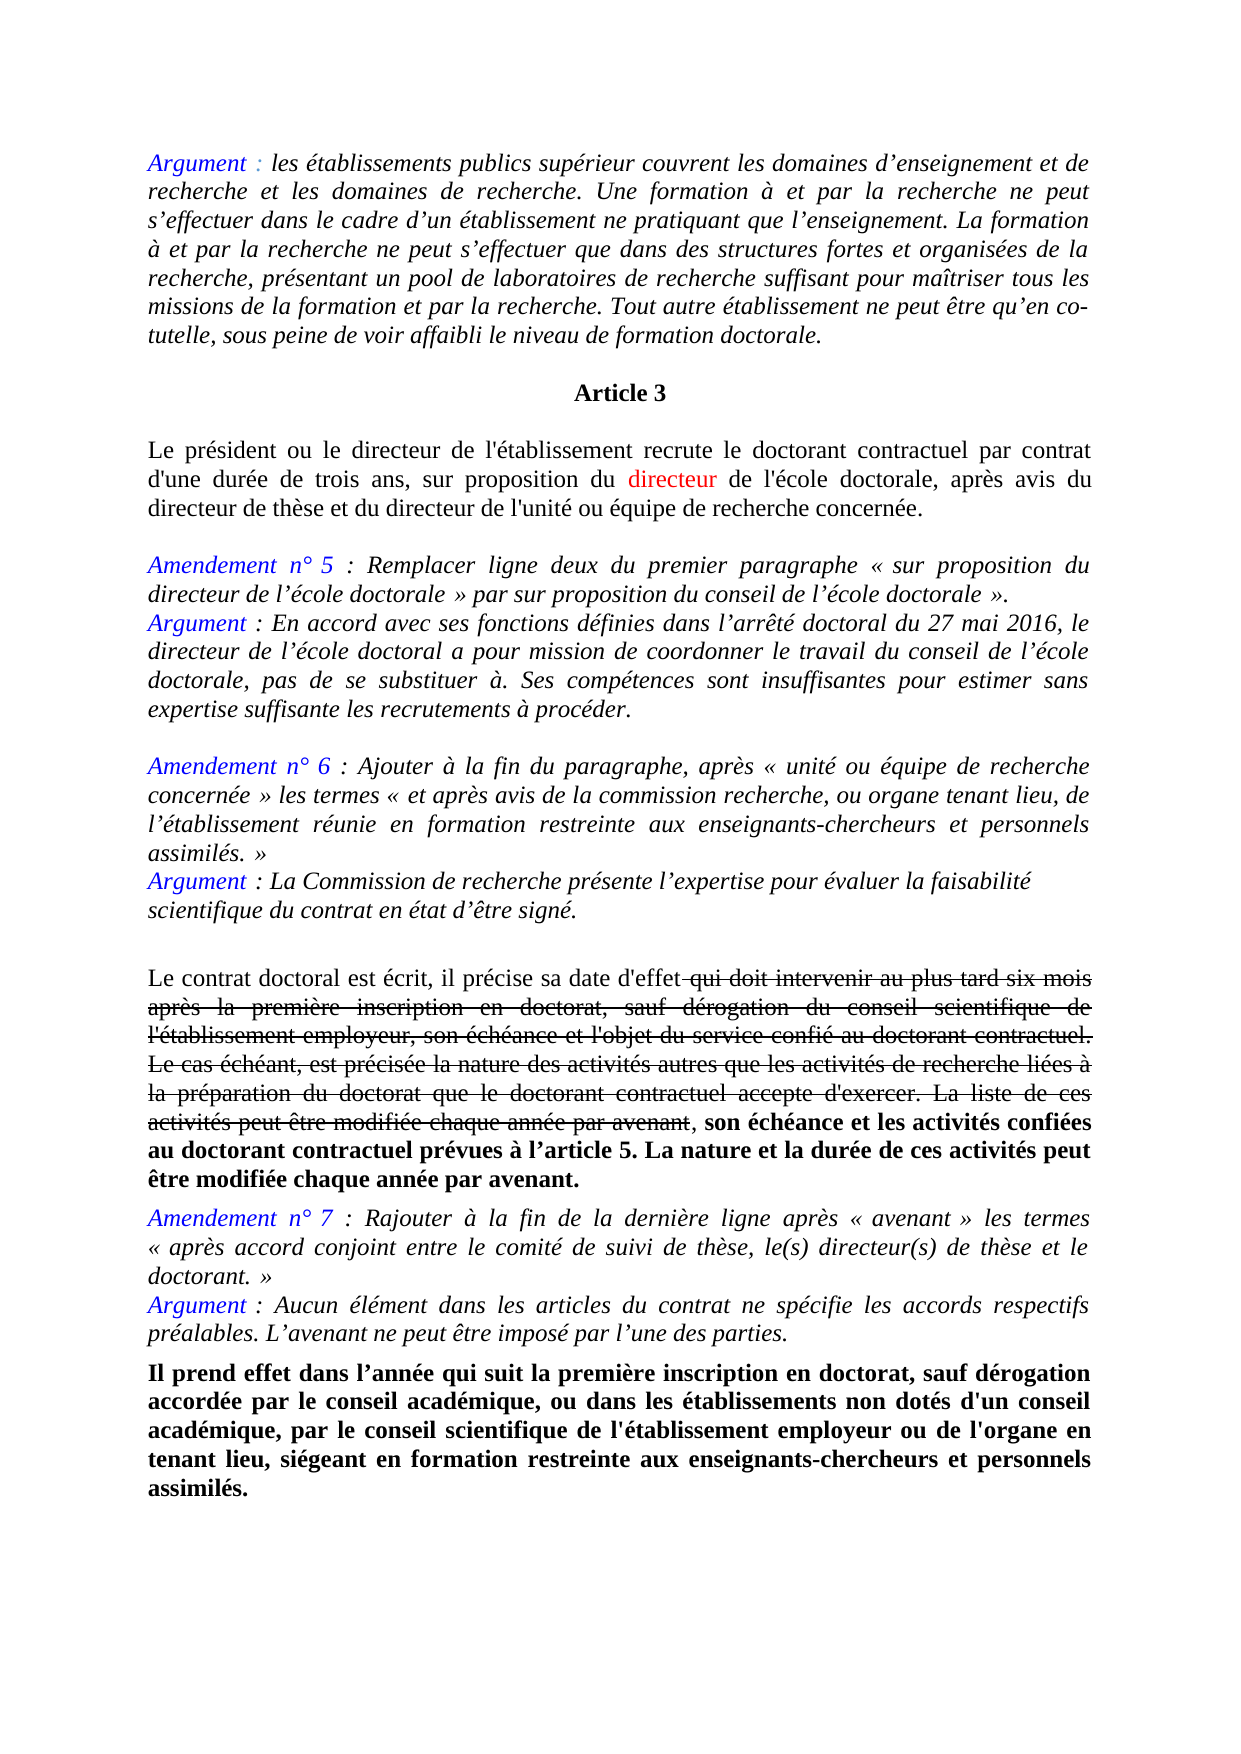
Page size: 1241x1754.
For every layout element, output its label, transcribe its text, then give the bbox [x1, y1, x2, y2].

text Le contrat doctoral est écrit, il précise sa date d'effet qui doit intervenir au plus tard six mois après la première inscription en doctorat, sauf dérogation du conseil scientifique de l'établissement employeur, son échéance et l'objet du service confié au doctorant contractuel. Le cas échéant, est précisée la nature des activités autres que les activités de recherche liées à la préparation du doctorat que le doctorant contractuel accepte d'exercer. La liste de ces activités peut être modifiée chaque année par avenant, son échéance et les activités confiées au doctorant contractuel prévues à l’article 5. La nature et la durée de ces activités peut être modifiée chaque année par avenant. [148, 963, 1092, 1007]
text Amendement n° 7 : Rajouter à la fin de la dernière ligne après « avenant » les termes « après accord conjoint entre le comité de suivi de thèse, le(s) directeur(s) de thèse et le doctorant. » [148, 1203, 1092, 1290]
text Argument : les établissements publics supérieur couvrent les domaines d’enseignement et de recherche et les domaines de recherche. Une formation à et par la recherche ne peut s’effectuer dans le cadre d’un établissement ne pratiquant que l’enseignement. La formation à et par la recherche ne peut s’effectuer que dans des structures fortes et organisées de la recherche, présentant un pool de laboratoires de recherche suffisant pour maîtriser tous les missions de la formation et par la recherche. Tout autre établissement ne peut être qu’en co-tutelle, sous peine de voir affaibli le niveau de formation doctorale. [148, 148, 1092, 349]
text Argument : Aucun élément dans les articles du contrat ne spécifie les accords respectifs préalables. L’avenant ne peut être imposé par l’une des parties. [148, 1290, 1092, 1347]
text Argument : La Commission de recherche présente l’expertise pour évaluer la faisabilité scientifique du contrat en état d’être signé. [148, 866, 1092, 924]
text Amendement n° 6 : Ajouter à la fin du paragraphe, après « unité ou équipe de recherche concernée » les termes « et après avis de la commission recherche, ou organe tenant lieu, de l’établissement réunie en formation restreinte aux enseignants-chercheurs et personnels assimilés. » [148, 751, 1092, 866]
text Amendement n° 5 : Remplacer ligne deux du premier paragraphe « sur proposition du directeur de l’école doctorale » par sur proposition du conseil de l’école doctorale ». [148, 550, 1092, 608]
text Argument : En accord avec ses fonctions définies dans l’arrêté doctoral du 27 mai 2016, le directeur de l’école doctoral a pour mission de coordonner le travail du conseil de l’école doctorale, pas de se substituer à. Ses compétences sont insuffisantes pour estimer sans expertise suffisante les recrutements à procéder. [148, 608, 1092, 723]
text Le contrat doctoral est écrit, il précise sa date d'effet qui doit intervenir au plus tard six mois après la première inscription en doctorat, sauf dérogation du conseil scientifique de l'établissement employeur, son échéance et l'objet du service confié au doctorant contractuel. Le cas échéant, est précisée la nature des activités autres que les activités de recherche liées à la préparation du doctorat que le doctorant contractuel accepte d'exercer. La liste de ces activités peut être modifiée chaque année par avenant, son échéance et les activités confiées au doctorant contractuel prévues à l’article 5. La nature et la durée de ces activités peut être modifiée chaque année par avenant. [148, 1066, 1092, 1094]
text Il prend effet dans l’année qui suit la première inscription en doctorat, sauf dérogation accordée par le conseil académique, ou dans les établissements non dotés d'un conseil académique, par le conseil scientifique de l'établissement employeur ou de l'organe en tenant lieu, siégeant en formation restreinte aux enseignants-chercheurs et personnels assimilés. [148, 1358, 1092, 1501]
text Le contrat doctoral est écrit, il précise sa date d'effet qui doit intervenir au plus tard six mois après la première inscription en doctorat, sauf dérogation du conseil scientifique de l'établissement employeur, son échéance et l'objet du service confié au doctorant contractuel. Le cas échéant, est précisée la nature des activités autres que les activités de recherche liées à la préparation du doctorat que le doctorant contractuel accepte d'exercer. La liste de ces activités peut être modifiée chaque année par avenant, son échéance et les activités confiées au doctorant contractuel prévues à l’article 5. La nature et la durée de ces activités peut être modifiée chaque année par avenant. [148, 1009, 1092, 1036]
text Le contrat doctoral est écrit, il précise sa date d'effet qui doit intervenir au plus tard six mois après la première inscription en doctorat, sauf dérogation du conseil scientifique de l'établissement employeur, son échéance et l'objet du service confié au doctorant contractuel. Le cas échéant, est précisée la nature des activités autres que les activités de recherche liées à la préparation du doctorat que le doctorant contractuel accepte d'exercer. La liste de ces activités peut être modifiée chaque année par avenant, son échéance et les activités confiées au doctorant contractuel prévues à l’article 5. La nature et la durée de ces activités peut être modifiée chaque année par avenant. [148, 1038, 1092, 1065]
text Article 3 [148, 378, 1092, 406]
text Le contrat doctoral est écrit, il précise sa date d'effet qui doit intervenir au plus tard six mois après la première inscription en doctorat, sauf dérogation du conseil scientifique de l'établissement employeur, son échéance et l'objet du service confié au doctorant contractuel. Le cas échéant, est précisée la nature des activités autres que les activités de recherche liées à la préparation du doctorat que le doctorant contractuel accepte d'exercer. La liste de ces activités peut être modifiée chaque année par avenant, son échéance et les activités confiées au doctorant contractuel prévues à l’article 5. La nature et la durée de ces activités peut être modifiée chaque année par avenant. [148, 1095, 1092, 1193]
text Le président ou le directeur de l'établissement recrute le doctorant contractuel par contrat d'une durée de trois ans, sur proposition du directeur de l'école doctorale, après avis du directeur de thèse et du directeur de l'unité ou équipe de recherche concernée. [148, 435, 1092, 521]
